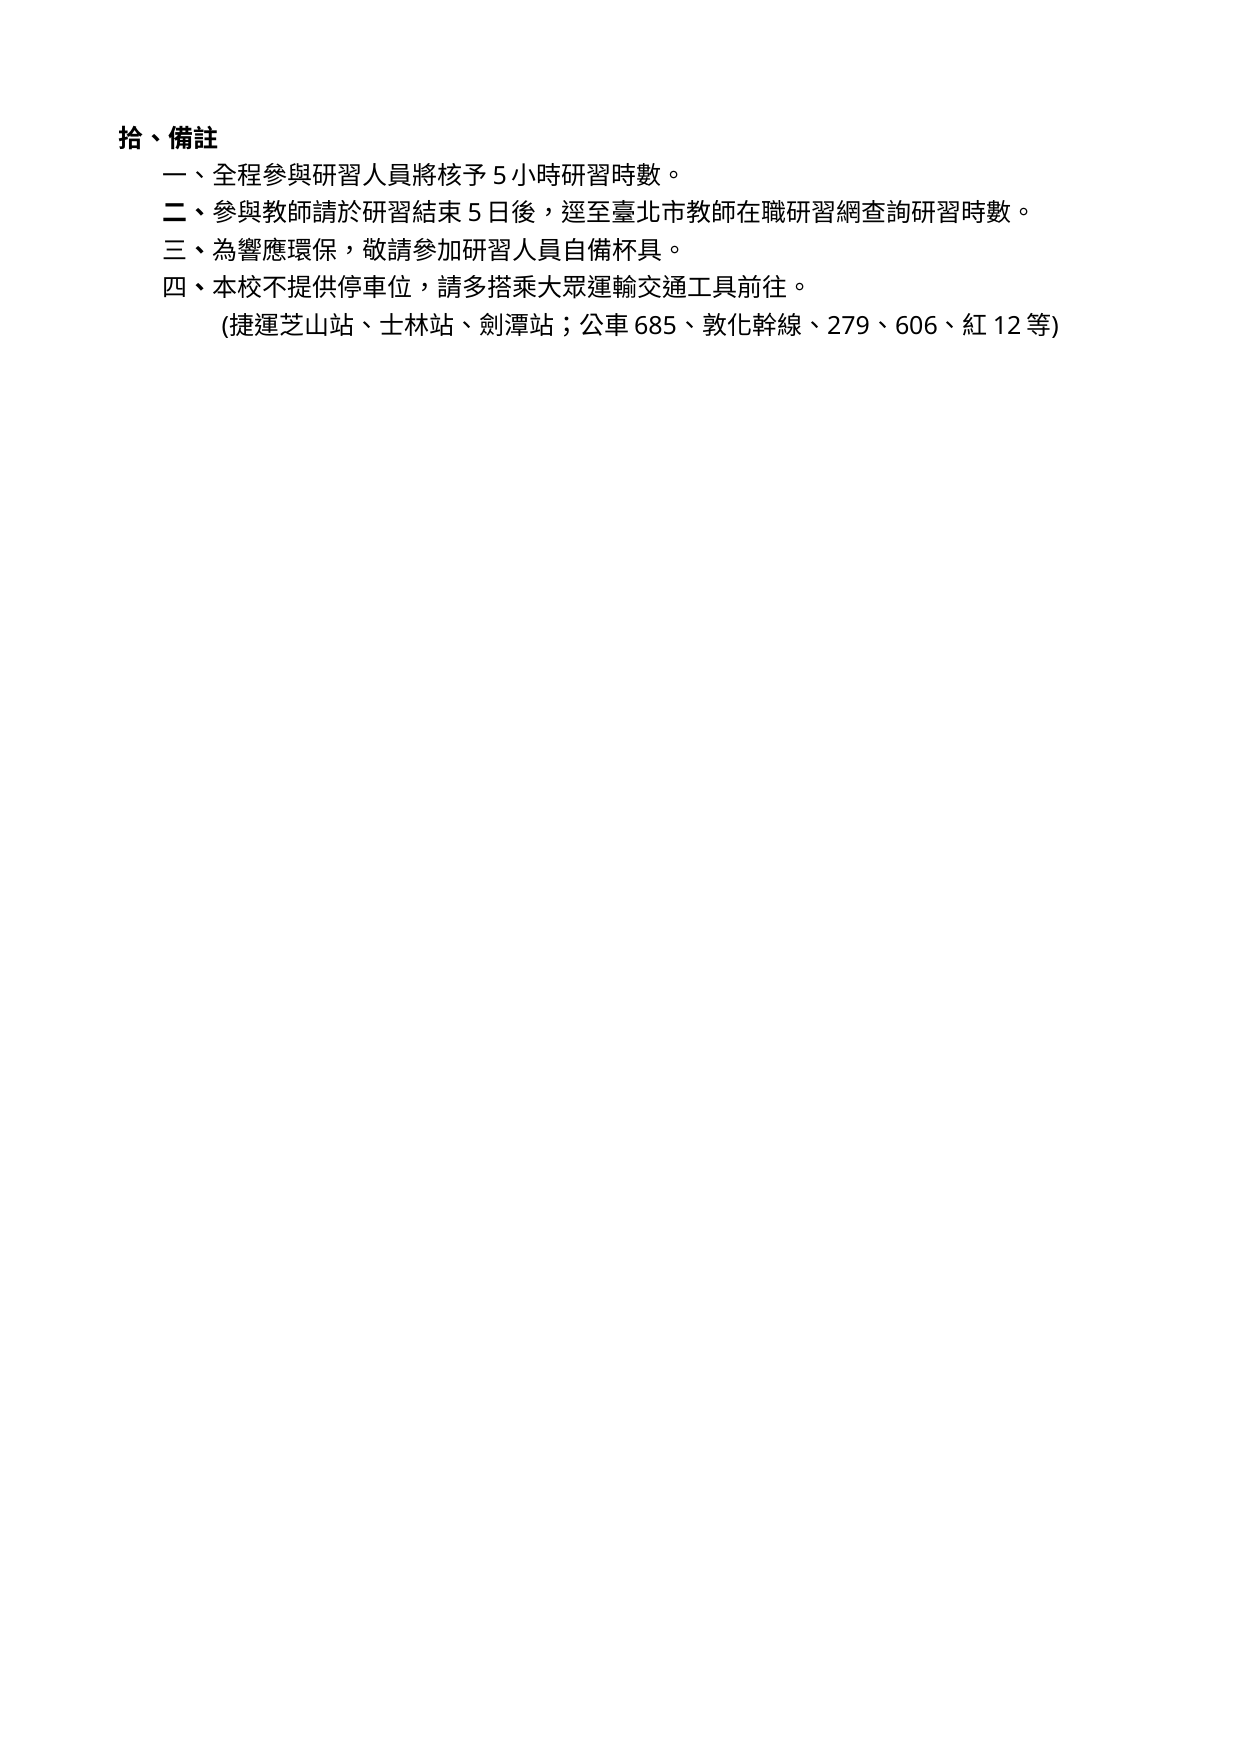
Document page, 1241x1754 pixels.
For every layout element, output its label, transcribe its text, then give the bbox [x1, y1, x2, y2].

text 一、全程參與研習人員將核予5小時研習時數。 [118, 154, 1122, 192]
text 拾、備註 [118, 118, 1122, 154]
text 四、本校不提供停車位，請多搭乘大眾運輸交通工具前往。 (捷運芝山站、士林站、劍潭站；公車685、敦化幹線、279、606、紅12等) [162, 267, 1122, 342]
text 二、參與教師請於研習結束5日後，逕至臺北市教師在職研習網查詢研習時數。 [118, 192, 1122, 229]
text 三、為響應環保，敬請參加研習人員自備杯具。 [118, 229, 1122, 267]
